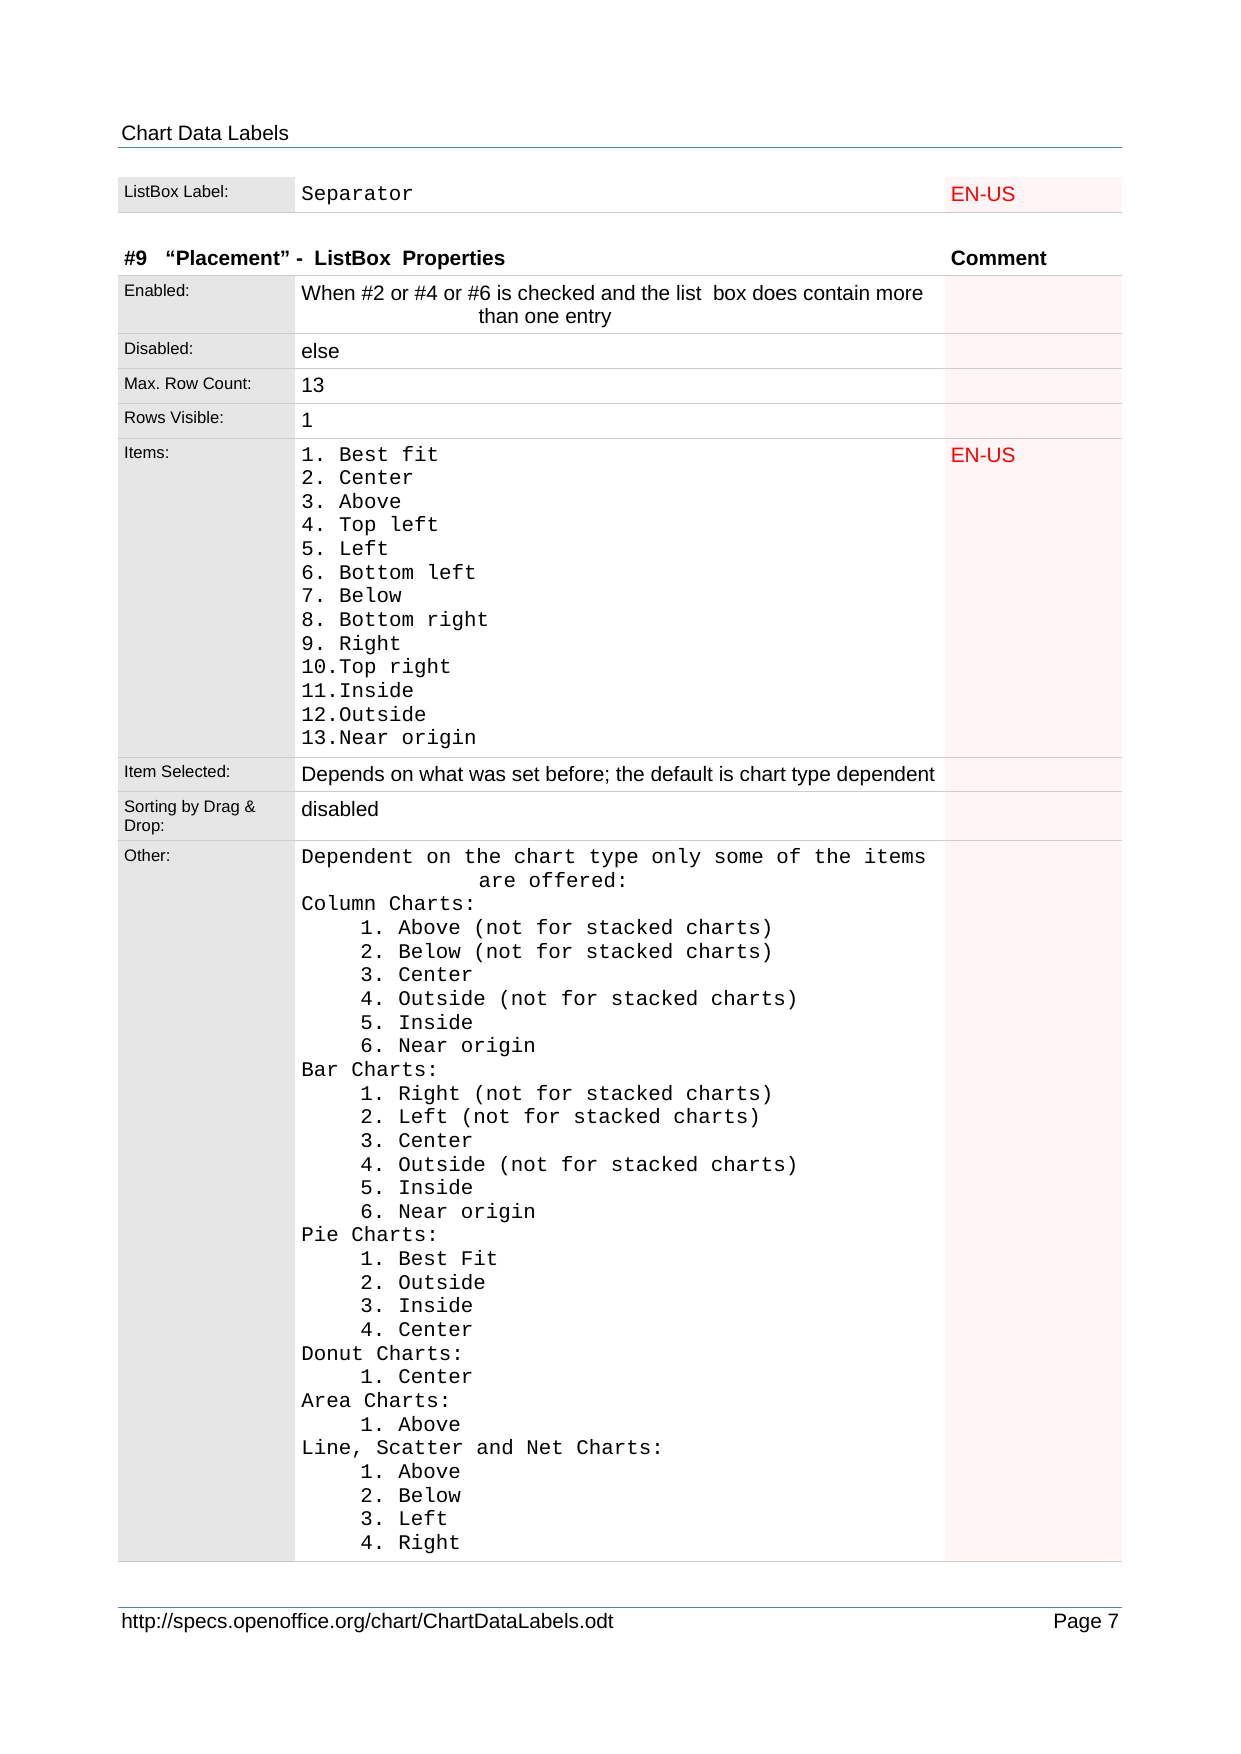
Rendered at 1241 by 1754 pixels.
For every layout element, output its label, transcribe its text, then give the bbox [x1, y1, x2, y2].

table_cell else [295, 334, 945, 368]
table_cell Sorting by Drag & Drop: [118, 792, 295, 840]
table_cell [945, 792, 1122, 840]
table_cell When #2 or #4 or #6 is checked and the list box does contain more than one entry [295, 276, 945, 333]
table_cell [945, 369, 1122, 403]
table_cell [945, 276, 1122, 333]
table_cell Item Selected: [118, 758, 295, 791]
table_cell [945, 334, 1122, 368]
table_cell Rows Visible: [118, 404, 295, 438]
table_cell Other: [118, 841, 295, 1561]
table_cell EN-US [945, 439, 1122, 757]
table_cell Separator [295, 177, 945, 212]
table_cell Disabled: [118, 334, 295, 368]
table_header Comment [945, 240, 1122, 275]
table_cell Items: [118, 439, 295, 757]
table_cell ListBox Label: [118, 177, 295, 212]
table_cell 13 [295, 369, 945, 403]
table_cell Best fit Center Above Top left Left Bottom left Below Bottom right Right Top right Inside Outside Near origin [295, 439, 945, 757]
table_cell [945, 841, 1122, 1561]
table_cell disabled [295, 792, 945, 840]
table_cell Depends on what was set before; the default is chart type dependent [295, 758, 945, 791]
table_cell Max. Row Count: [118, 369, 295, 403]
table_cell Enabled: [118, 276, 295, 333]
table_cell [945, 404, 1122, 438]
table_cell Dependent on the chart type only some of the items are offered: Column Charts: Above (not for stacked charts) Below (not for stacked charts) Center Outside (not for stacked charts) Inside Near origin Bar Charts: Right (not for stacked charts) Left (not for stacked charts) Center Outside (not for stacked charts) Inside Near origin Pie Charts: Best Fit Outside Inside Center Donut Charts: Center Area Charts: Above Line, Scatter and Net Charts: Above Below Left Right Center Stock Charts: Outside [295, 841, 945, 1561]
table_cell 1 [295, 404, 945, 438]
table_cell [945, 758, 1122, 791]
table_cell EN-US [945, 177, 1122, 212]
table_header “Placement” - ListBox Properties [118, 240, 945, 275]
